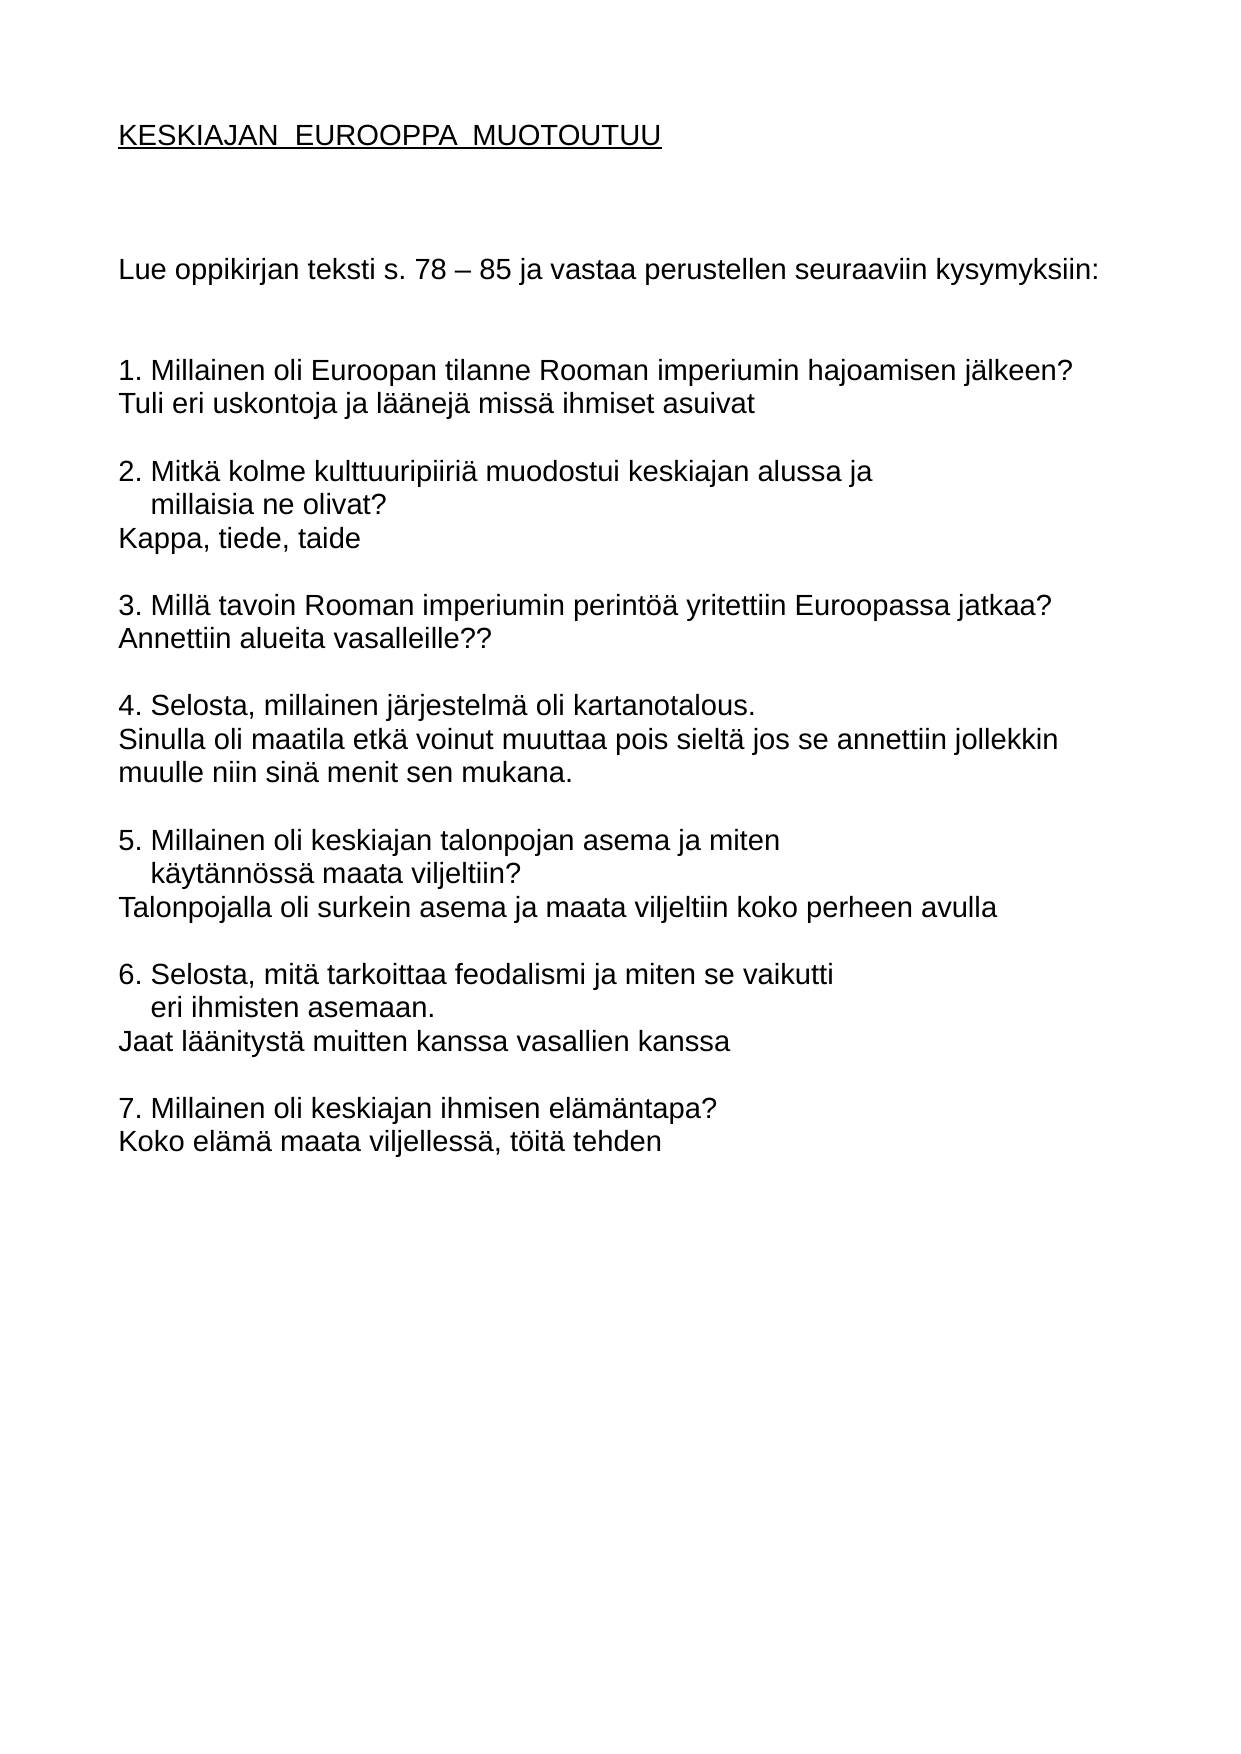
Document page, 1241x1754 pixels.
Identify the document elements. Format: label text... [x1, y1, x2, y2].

text 5. Millainen oli keskiajan talonpojan asema ja miten [118, 822, 1122, 856]
text 2. Mitkä kolme kulttuuripiiriä muodostui keskiajan alussa ja [118, 453, 1122, 487]
text KESKIAJAN EUROOPPA MUOTOUTUU [118, 118, 1122, 152]
text millaisia ne olivat? [118, 487, 1122, 521]
text Tuli eri uskontoja ja läänejä missä ihmiset asuivat [118, 386, 1122, 420]
text käytännössä maata viljeltiin? [118, 856, 1122, 889]
text 7. Millainen oli keskiajan ihmisen elämäntapa? [118, 1091, 1122, 1124]
text 3. Millä tavoin Rooman imperiumin perintöä yritettiin Euroopassa jatkaa? [118, 588, 1122, 621]
text 4. Selosta, millainen järjestelmä oli kartanotalous. [118, 688, 1122, 722]
text Jaat läänitystä muitten kanssa vasallien kanssa [118, 1024, 1122, 1057]
text 1. Millainen oli Euroopan tilanne Rooman imperiumin hajoamisen jälkeen? [118, 353, 1122, 386]
text Koko elämä maata viljellessä, töitä tehden [118, 1124, 1122, 1158]
text Sinulla oli maatila etkä voinut muuttaa pois sieltä jos se annettiin jollekkin muulle niin sinä menit sen mukana. [118, 722, 1122, 789]
text Talonpojalla oli surkein asema ja maata viljeltiin koko perheen avulla [118, 889, 1122, 923]
text Annettiin alueita vasalleille?? [118, 621, 1122, 655]
text Kappa, tiede, taide [118, 521, 1122, 554]
text Lue oppikirjan teksti s. 78 – 85 ja vastaa perustellen seuraaviin kysymyksiin: [118, 252, 1122, 286]
text 6. Selosta, mitä tarkoittaa feodalismi ja miten se vaikutti [118, 957, 1122, 990]
text eri ihmisten asemaan. [118, 990, 1122, 1024]
